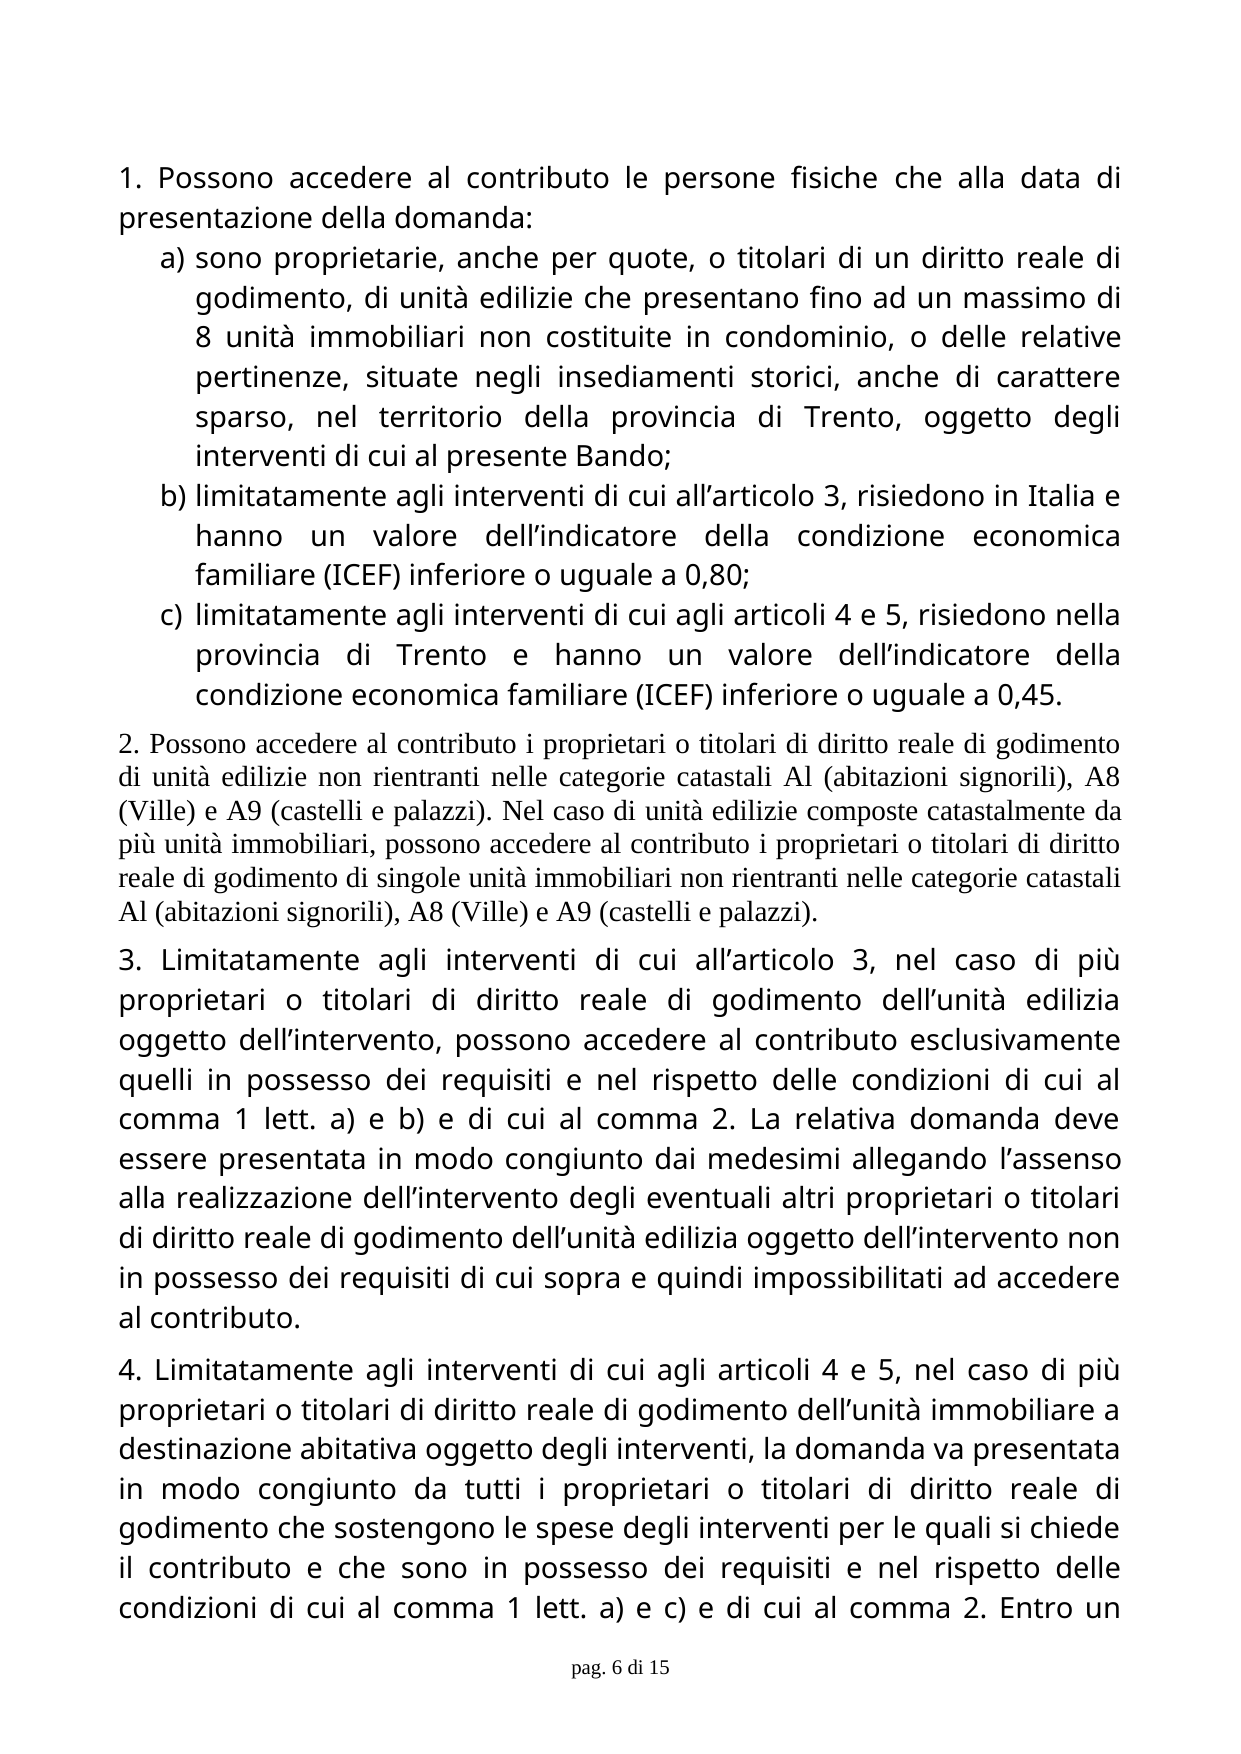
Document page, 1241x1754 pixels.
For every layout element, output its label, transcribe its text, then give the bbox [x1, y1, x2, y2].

list limitatamente agli interventi di cui agli articoli 4 e 5, risiedono nella provincia di Trento e hanno un valore dell’indicatore della condizione economica familiare (ICEF) inferiore o uguale a 0,45. [159, 594, 1122, 713]
text 1. Possono accedere al contributo le persone fisiche che alla data di presentazione della domanda: [118, 158, 1122, 237]
list limitatamente agli interventi di cui all’articolo 3, risiedono in Italia e hanno un valore dell’indicatore della condizione economica familiare (ICEF) inferiore o uguale a 0,80; [159, 475, 1122, 594]
text 3. Limitatamente agli interventi di cui all’articolo 3, nel caso di più proprietari o titolari di diritto reale di godimento dell’unità edilizia oggetto dell’intervento, possono accedere al contributo esclusivamente quelli in possesso dei requisiti e nel rispetto delle condizioni di cui al comma 1 lett. a) e b) e di cui al comma 2. La relativa domanda deve essere presentata in modo congiunto dai medesimi allegando l’assenso alla realizzazione dell’intervento degli eventuali altri proprietari o titolari di diritto reale di godimento dell’unità edilizia oggetto dell’intervento non in possesso dei requisiti di cui sopra e quindi impossibilitati ad accedere al contributo. [118, 940, 1122, 1337]
text 4. Limitatamente agli interventi di cui agli articoli 4 e 5, nel caso di più proprietari o titolari di diritto reale di godimento dell’unità immobiliare a destinazione abitativa oggetto degli interventi, la domanda va presentata in modo congiunto da tutti i proprietari o titolari di diritto reale di godimento che sostengono le spese degli interventi per le quali si chiede il contributo e che sono in possesso dei requisiti e nel rispetto delle condizioni di cui al comma 1 lett. a) e c) e di cui al comma 2. Entro un [118, 1349, 1122, 1627]
list sono proprietarie, anche per quote, o titolari di un diritto reale di godimento, di unità edilizie che presentano fino ad un massimo di 8 unità immobiliari non costituite in condominio, o delle relative pertinenze, situate negli insediamenti storici, anche di carattere sparso, nel territorio della provincia di Trento, oggetto degli interventi di cui al presente Bando; [159, 237, 1122, 475]
text 2. Possono accedere al contributo i proprietari o titolari di diritto reale di godimento di unità edilizie non rientranti nelle categorie catastali Al (abitazioni signorili), A8 (Ville) e A9 (castelli e palazzi). Nel caso di unità edilizie composte catastalmente da più unità immobiliari, possono accedere al contributo i proprietari o titolari di diritto reale di godimento di singole unità immobiliari non rientranti nelle categorie catastali Al (abitazioni signorili), A8 (Ville) e A9 (castelli e palazzi). [118, 726, 1122, 927]
